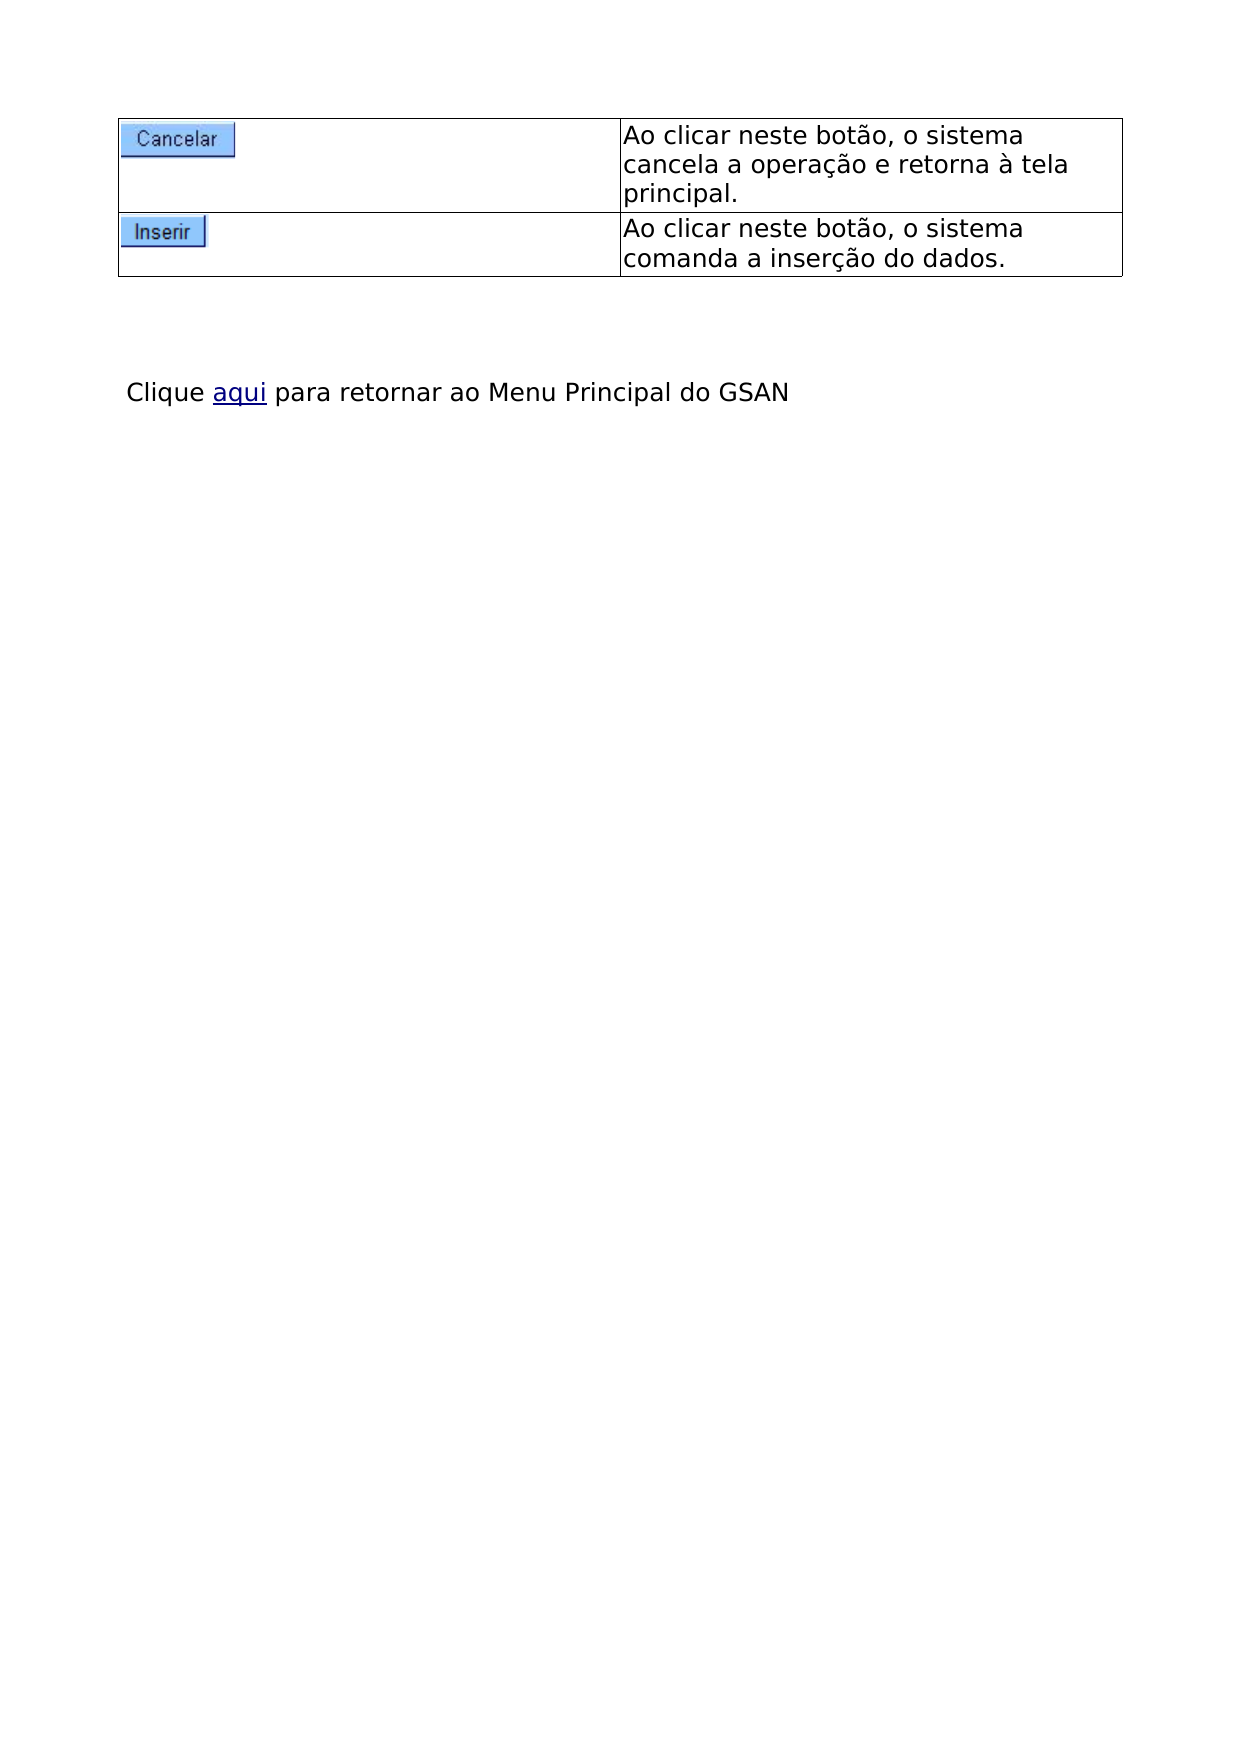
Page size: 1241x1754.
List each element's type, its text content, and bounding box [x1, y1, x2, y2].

picture [121, 121, 236, 159]
table_cell Ao clicar neste botão, o sistema comanda a inserção do dados. [621, 213, 1122, 276]
table_cell Ao clicar neste botão, o sistema cancela a operação e retorna à tela principal. [621, 119, 1122, 212]
text Clique aqui para retornar ao Menu Principal do GSAN [118, 291, 1122, 407]
table_cell [119, 119, 620, 212]
picture [121, 214, 209, 249]
table_cell [119, 213, 620, 276]
